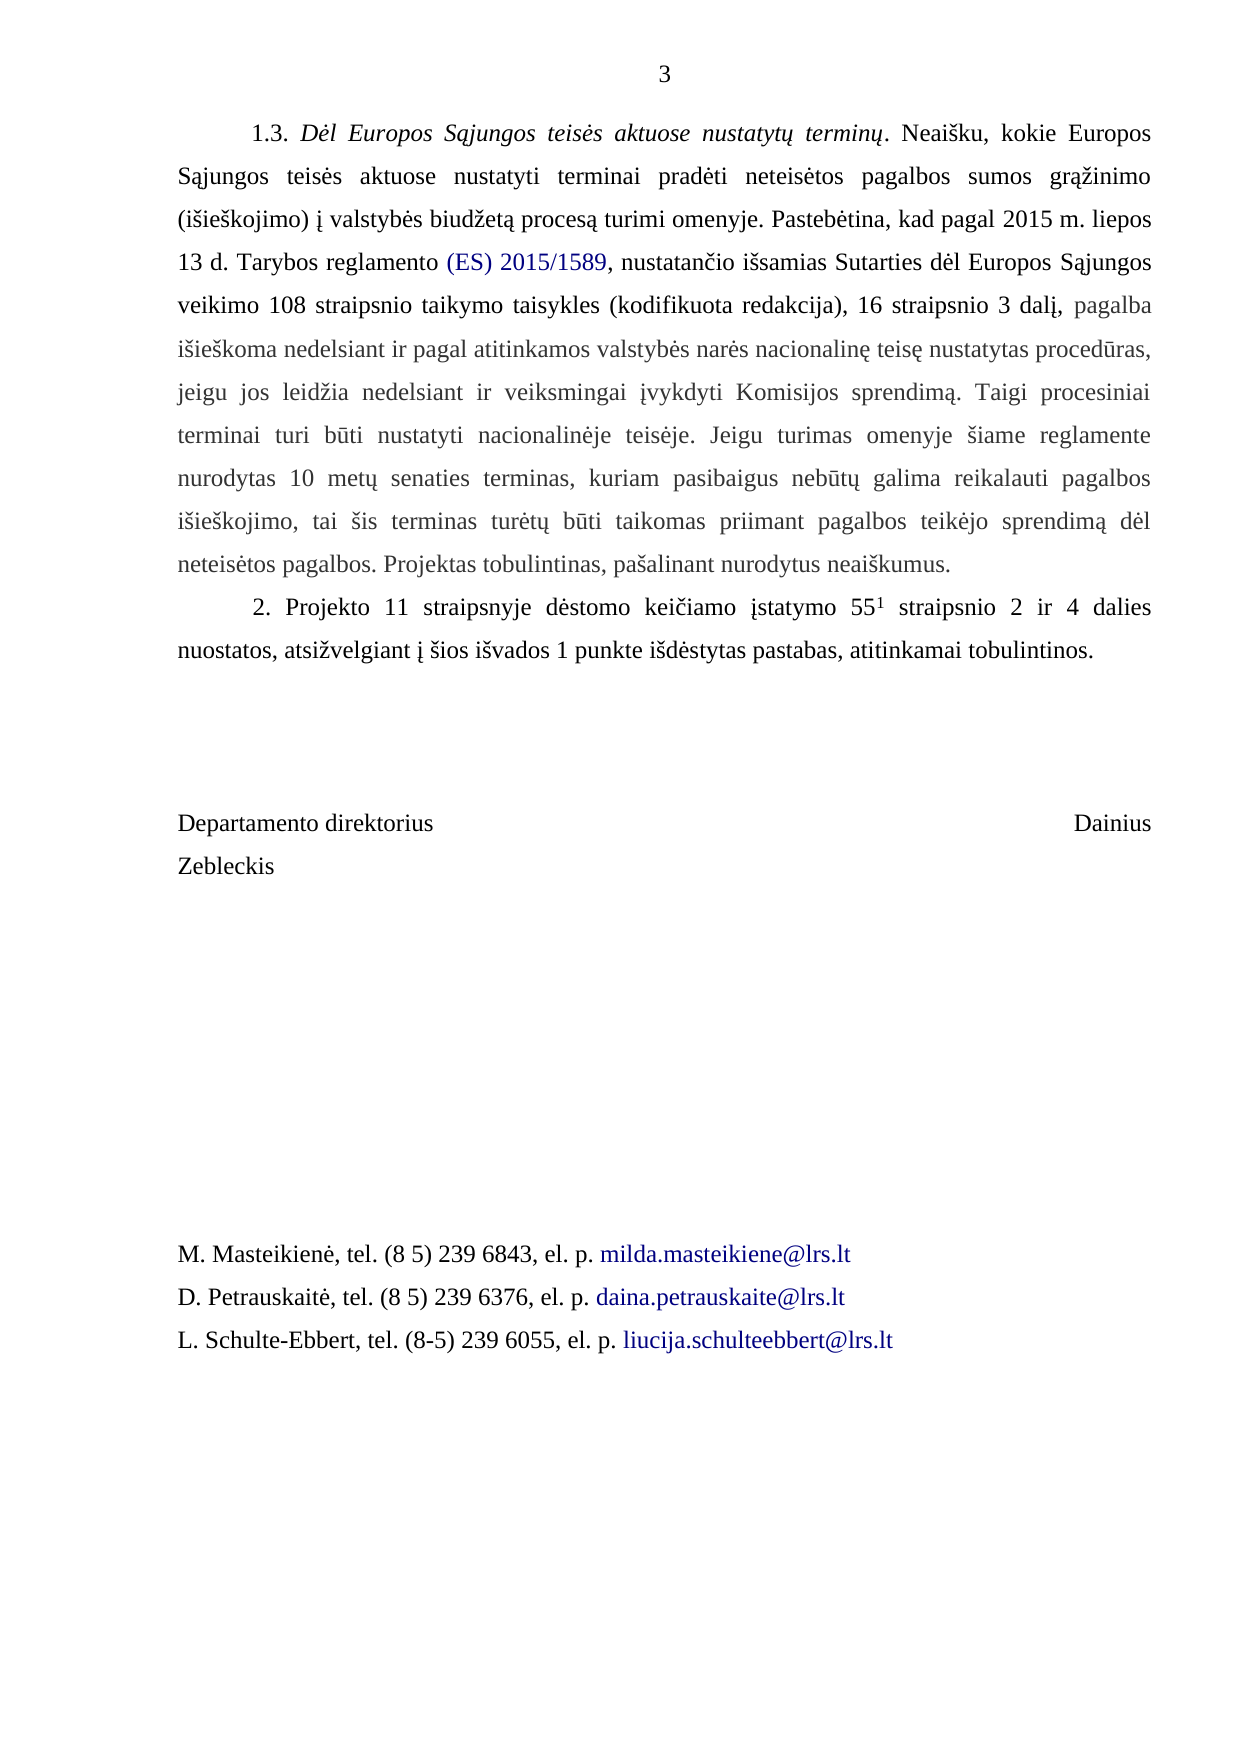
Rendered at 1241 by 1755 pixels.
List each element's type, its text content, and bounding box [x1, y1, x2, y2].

text 2. Projekto 11 straipsnyje dėstomo keičiamo įstatymo 551 straipsnio 2 ir 4 dalies nuostatos, atsižvelgiant į šios išvados 1 punkte išdėstytas pastabas, atitinkamai tobulintinos. [177, 592, 1152, 664]
text M. Masteikienė, tel. (8 5) 239 6843, el. p. milda.masteikiene@lrs.lt [177, 1239, 1152, 1268]
text L. Schulte-Ebbert, tel. (8-5) 239 6055, el. p. liucija.schulteebbert@lrs.lt [177, 1326, 1152, 1354]
text 1.3. Dėl Europos Sąjungos teisės aktuose nustatytų terminų. Neaišku, kokie Europos Sąjungos teisės aktuose nustatyti terminai pradėti neteisėtos pagalbos sumos grąžinimo (išieškojimo) į valstybės biudžetą procesą turimi omenyje. Pastebėtina, kad pagal 2015 m. liepos 13 d. Tarybos reglamento (ES) 2015/1589, nustatančio išsamias Sutarties dėl Europos Sąjungos veikimo 108 straipsnio taikymo taisykles (kodifikuota redakcija), 16 straipsnio 3 dalį, pagalba išieškoma nedelsiant ir pagal atitinkamos valstybės narės nacionalinę teisę nustatytas procedūras, jeigu jos leidžia nedelsiant ir veiksmingai įvykdyti Komisijos sprendimą. Taigi procesiniai terminai turi būti nustatyti nacionalinėje teisėje. Jeigu turimas omenyje šiame reglamente nurodytas 10 metų senaties terminas, kuriam pasibaigus nebūtų galima reikalauti pagalbos išieškojimo, tai šis terminas turėtų būti taikomas priimant pagalbos teikėjo sprendimą dėl neteisėtos pagalbos. Projektas tobulintinas, pašalinant nurodytus neaiškumus. [177, 118, 1152, 578]
text D. Petrauskaitė, tel. (8 5) 239 6376, el. p. daina.petrauskaite@lrs.lt [177, 1282, 1152, 1311]
text Departamento direktorius Dainius Zebleckis [177, 808, 1152, 880]
